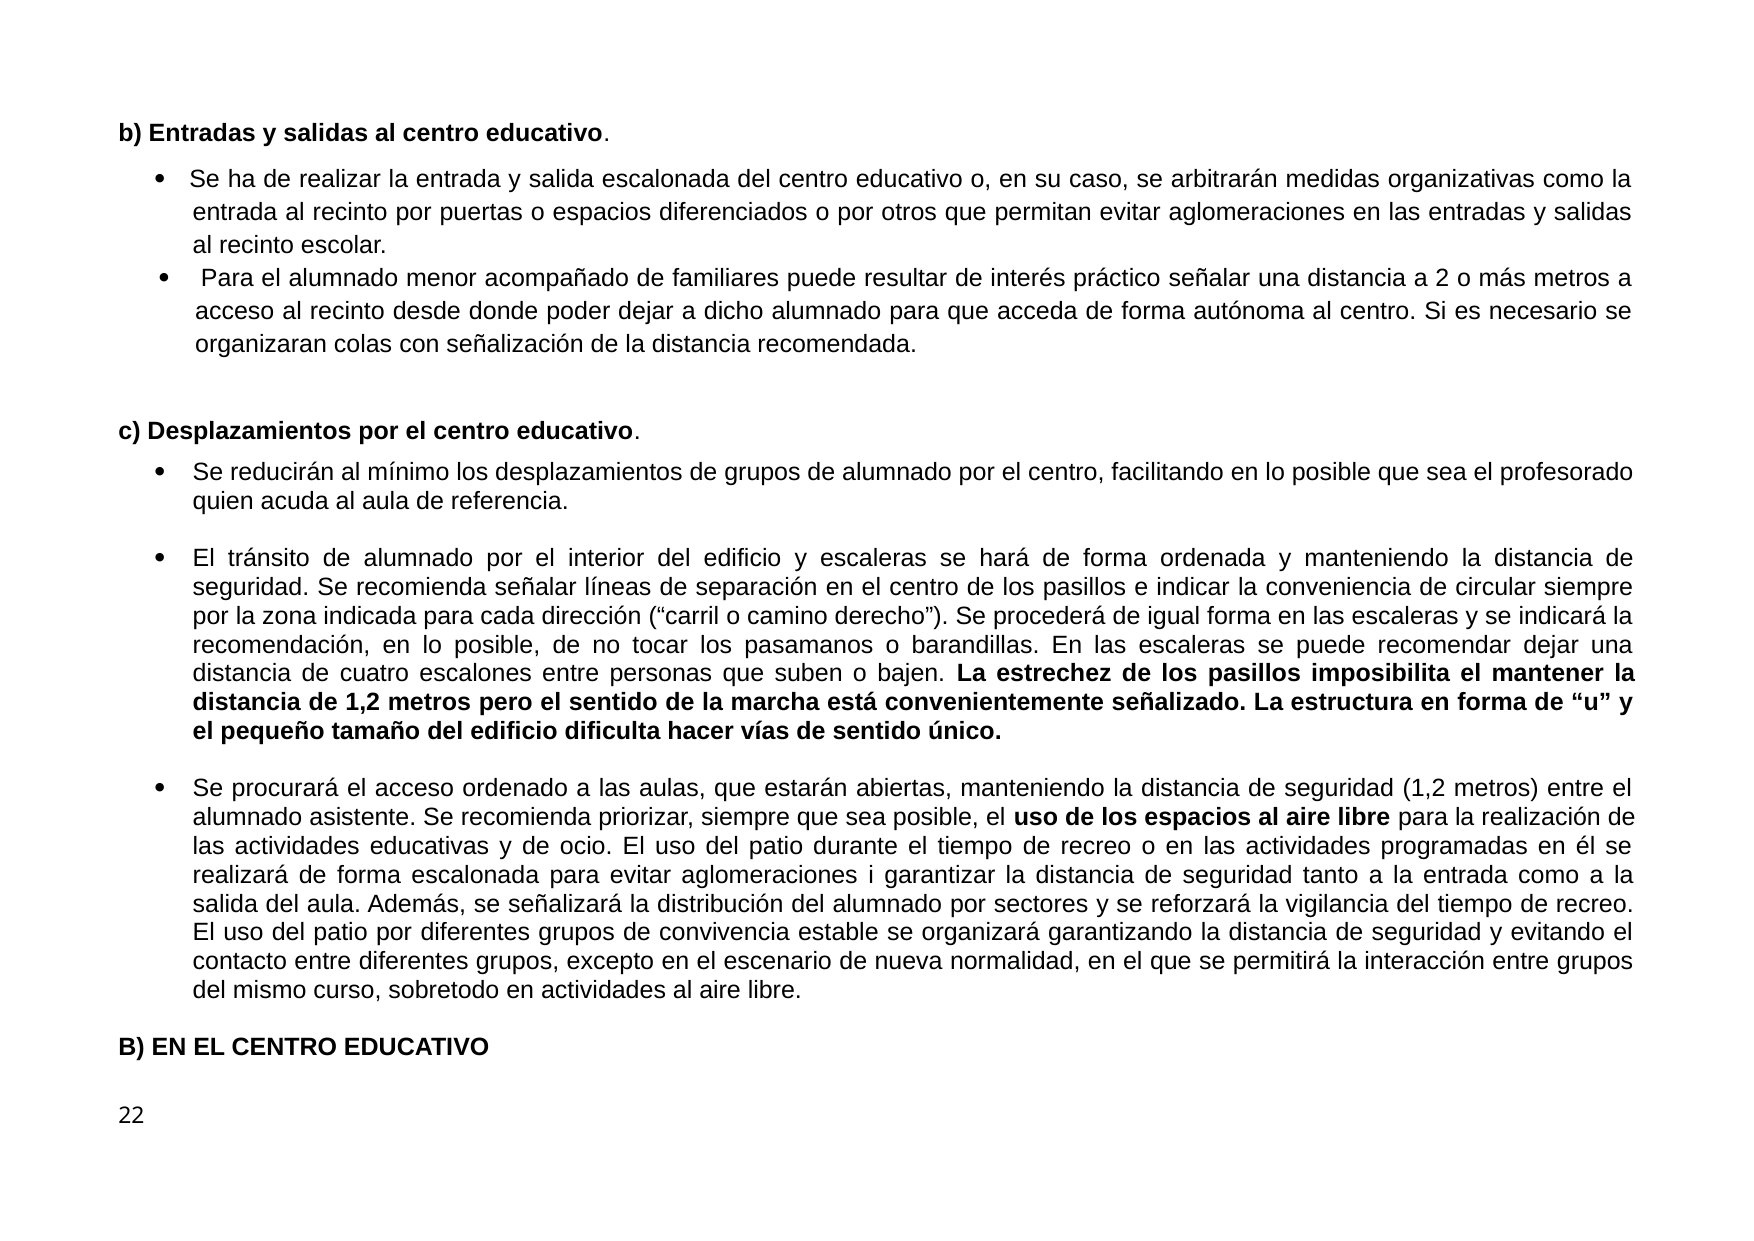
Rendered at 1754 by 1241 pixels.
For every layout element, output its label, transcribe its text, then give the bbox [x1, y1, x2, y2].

list El tránsito de alumnado por el interior del edificio y escaleras se hará de forma ordenada y manteniendo la distancia de seguridad. Se recomienda señalar líneas de separación en el centro de los pasillos e indicar la conveniencia de circular siempre por la zona indicada para cada dirección (“carril o camino derecho”). Se procederá de igual forma en las escaleras y se indicará la recomendación, en lo posible, de no tocar los pasamanos o barandillas. En las escaleras se puede recomendar dejar una distancia de cuatro escalones entre personas que suben o bajen. La estrechez de los pasillos imposibilita el mantener la distancia de 1,2 metros pero el sentido de la marcha está convenientemente señalizado. La estructura en forma de “u” y el pequeño tamaño del edificio dificulta hacer vías de sentido único. [155, 543, 1636, 745]
text b) Entradas y salidas al centro educativo. [118, 118, 1636, 147]
list Para el alumnado menor acompañado de familiares puede resultar de interés práctico señalar una distancia a 2 o más metros a acceso al recinto desde donde poder dejar a dicho alumnado para que acceda de forma autónoma al centro. Si es necesario se organizaran colas con señalización de la distancia recomendada. [159, 263, 1636, 358]
list Se reducirán al mínimo los desplazamientos de grupos de alumnado por el centro, facilitando en lo posible que sea el profesorado quien acuda al aula de referencia. [155, 457, 1636, 514]
text c) Desplazamientos por el centro educativo. [118, 416, 1636, 444]
list Se procurará el acceso ordenado a las aulas, que estarán abiertas, manteniendo la distancia de seguridad (1,2 metros) entre el alumnado asistente. Se recomienda priorizar, siempre que sea posible, el uso de los espacios al aire libre para la realización de las actividades educativas y de ocio. El uso del patio durante el tiempo de recreo o en las actividades programadas en él se realizará de forma escalonada para evitar aglomeraciones i garantizar la distancia de seguridad tanto a la entrada como a la salida del aula. Además, se señalizará la distribución del alumnado por sectores y se reforzará la vigilancia del tiempo de recreo. El uso del patio por diferentes grupos de convivencia estable se organizará garantizando la distancia de seguridad y evitando el contacto entre diferentes grupos, excepto en el escenario de nueva normalidad, en el que se permitirá la interacción entre grupos del mismo curso, sobretodo en actividades al aire libre. [155, 773, 1636, 1003]
list Se ha de realizar la entrada y salida escalonada del centro educativo o, en su caso, se arbitrarán medidas organizativas como la entrada al recinto por puertas o espacios diferenciados o por otros que permitan evitar aglomeraciones en las entradas y salidas al recinto escolar. [155, 164, 1636, 258]
text B) EN EL CENTRO EDUCATIVO [118, 1032, 1636, 1061]
